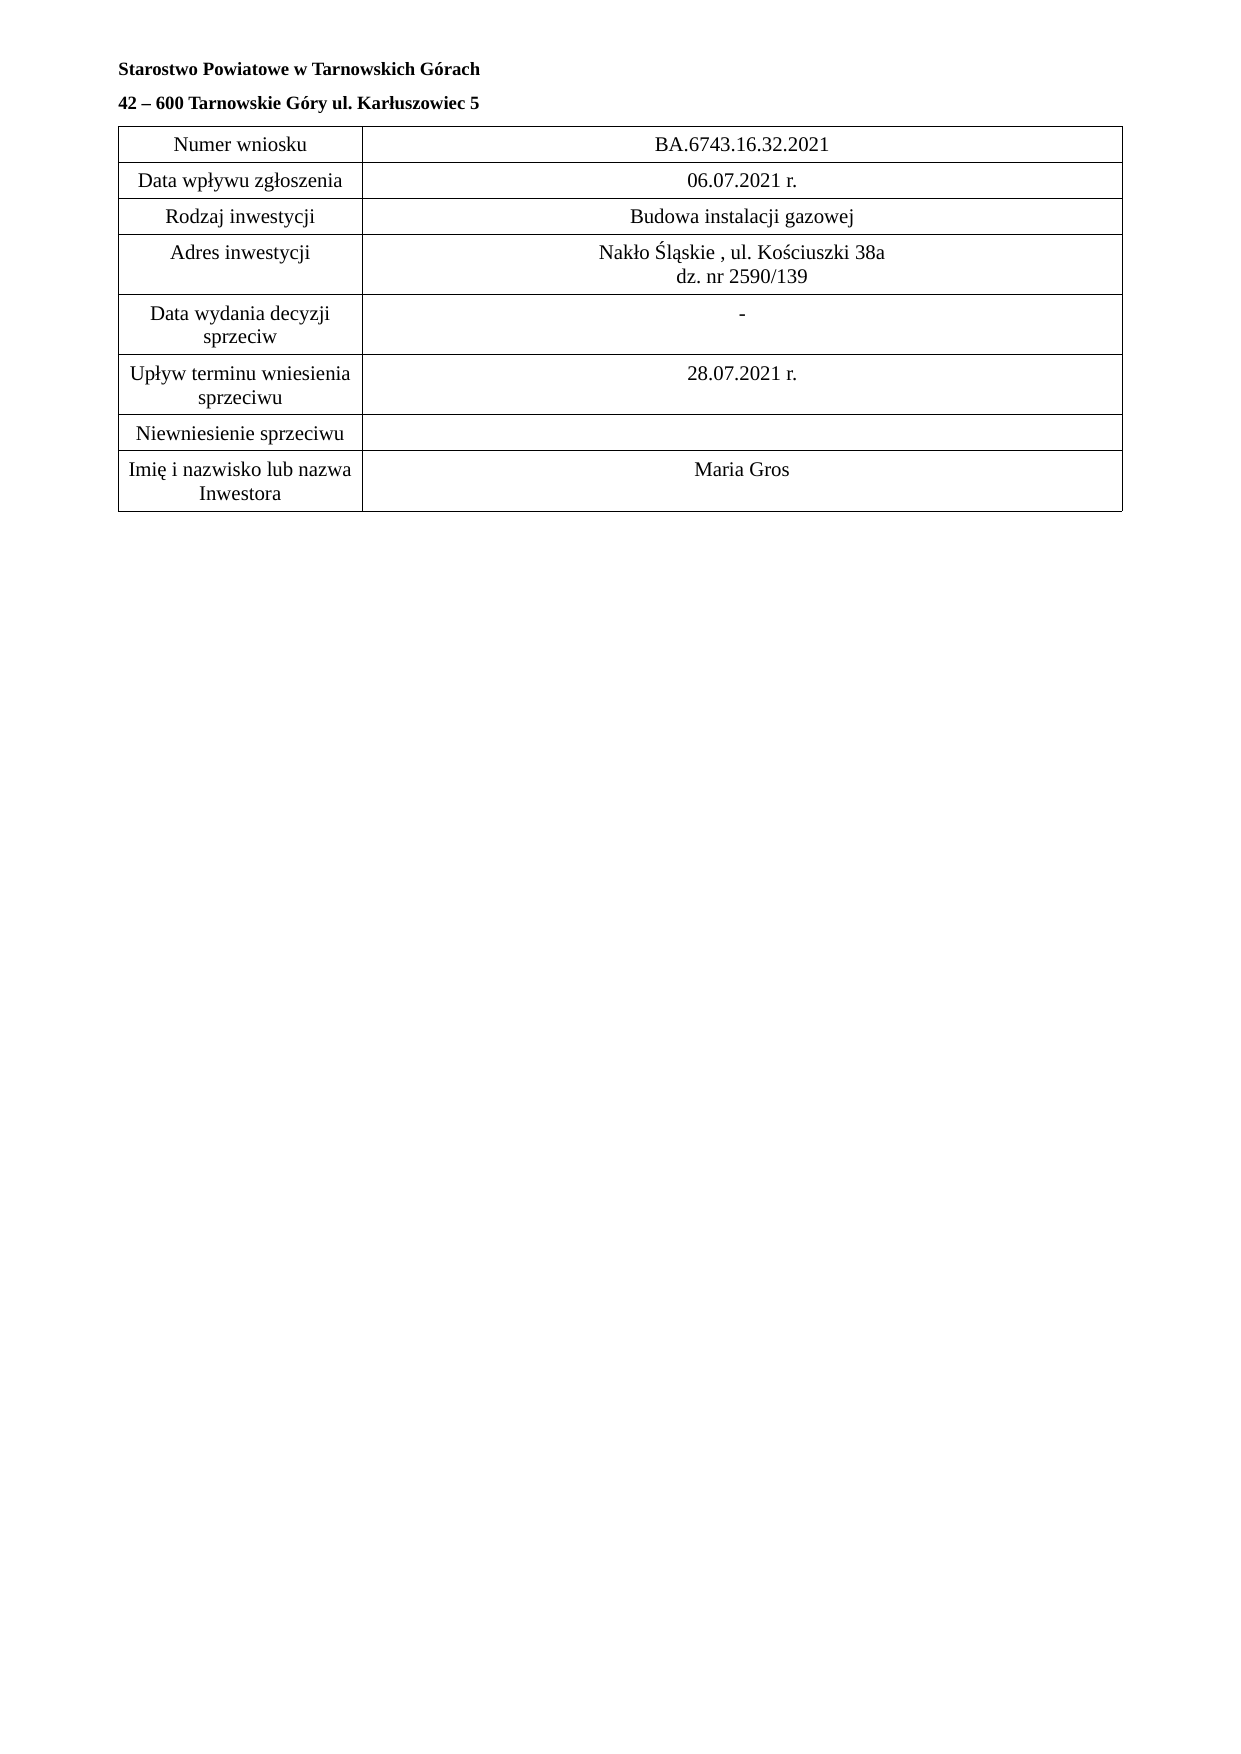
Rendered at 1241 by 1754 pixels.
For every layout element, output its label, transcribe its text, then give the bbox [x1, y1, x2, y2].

text Starostwo Powiatowe w Tarnowskich Górach [118, 58, 1122, 79]
table_cell Upływ terminu wniesienia sprzeciwu [119, 355, 362, 414]
table_cell Niewniesienie sprzeciwu [119, 415, 362, 450]
table_cell 28.07.2021 r. [363, 355, 1122, 414]
table_cell Adres inwestycji [119, 235, 362, 294]
table_cell - [363, 295, 1122, 354]
table_header Numer wniosku [119, 127, 362, 162]
table_cell Nakło Śląskie , ul. Kościuszki 38a dz. nr 2590/139 [363, 235, 1122, 294]
table_cell 06.07.2021 r. [363, 163, 1122, 198]
table_cell Imię i nazwisko lub nazwa Inwestora [119, 451, 362, 511]
text 42 – 600 Tarnowskie Góry ul. Karłuszowiec 5 [118, 92, 1122, 113]
table_cell Rodzaj inwestycji [119, 199, 362, 234]
table_cell [363, 415, 1122, 450]
table_header BA.6743.16.32.2021 [363, 127, 1122, 162]
table_cell Data wydania decyzji sprzeciw [119, 295, 362, 354]
table_cell Data wpływu zgłoszenia [119, 163, 362, 198]
table_cell Budowa instalacji gazowej [363, 199, 1122, 234]
table_cell Maria Gros [363, 451, 1122, 511]
